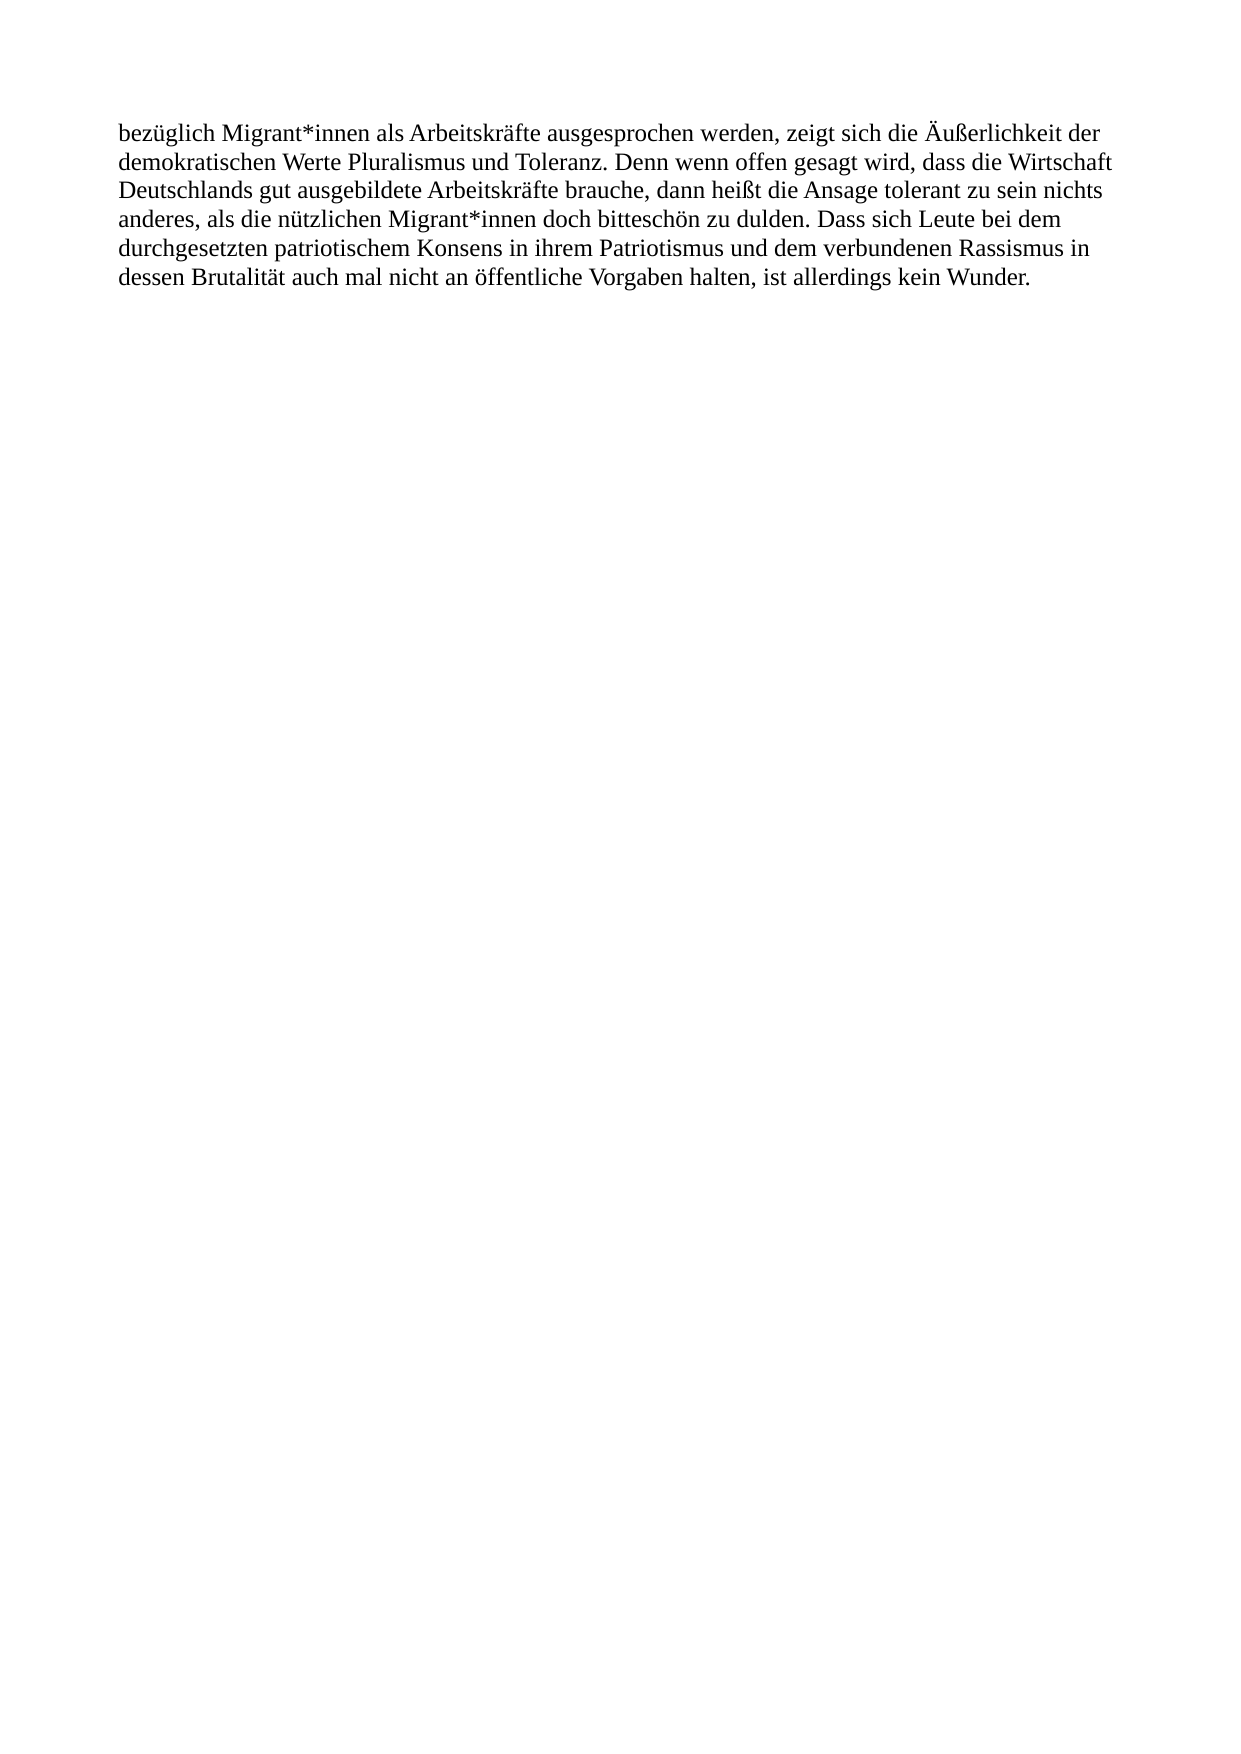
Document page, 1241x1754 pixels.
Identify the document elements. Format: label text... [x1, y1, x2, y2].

text bezüglich Migrant*innen als Arbeitskräfte ausgesprochen werden, zeigt sich die Äußerlichkeit der demokratischen Werte Pluralismus und Toleranz. Denn wenn offen gesagt wird, dass die Wirtschaft Deutschlands gut ausgebildete Arbeitskräfte brauche, dann heißt die Ansage tolerant zu sein nichts anderes, als die nützlichen Migrant*innen doch bitteschön zu dulden. Dass sich Leute bei dem durchgesetzten patriotischem Konsens in ihrem Patriotismus und dem verbundenen Rassismus in dessen Brutalität auch mal nicht an öffentliche Vorgaben halten, ist allerdings kein Wunder. [118, 118, 1122, 291]
